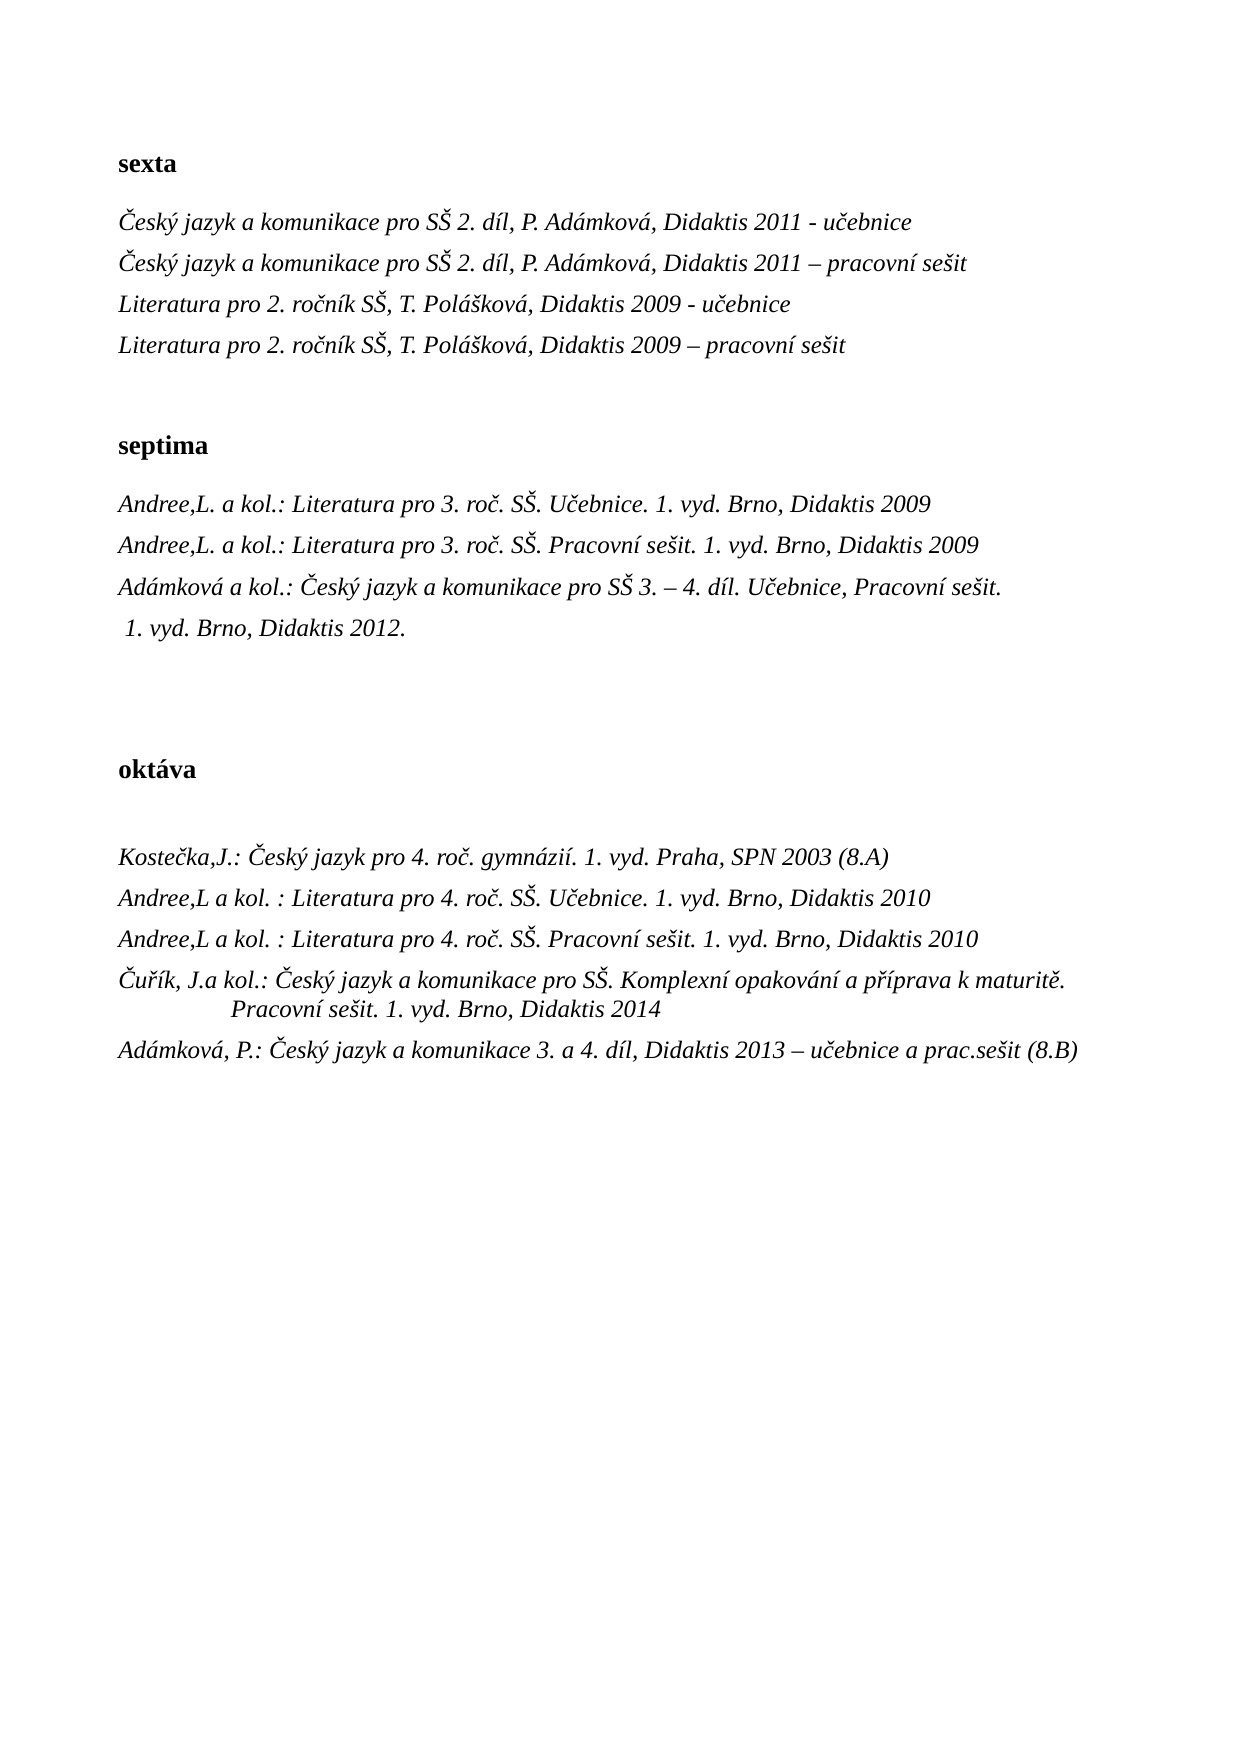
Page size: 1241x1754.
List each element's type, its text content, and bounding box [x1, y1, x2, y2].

text Andree,L. a kol.: Literatura pro 3. roč. SŠ. Učebnice. 1. vyd. Brno, Didaktis 2009 [118, 489, 1122, 518]
text Adámková a kol.: Český jazyk a komunikace pro SŠ 3. – 4. díl. Učebnice, Pracovní sešit. [118, 572, 1122, 600]
text Andree,L a kol. : Literatura pro 4. roč. SŠ. Učebnice. 1. vyd. Brno, Didaktis 2010 [118, 883, 1122, 912]
text sexta [118, 147, 1122, 178]
text Adámková, P.: Český jazyk a komunikace 3. a 4. díl, Didaktis 2013 – učebnice a prac.sešit (8.B) [118, 1035, 1122, 1064]
text Čuřík, J.a kol.: Český jazyk a komunikace pro SŠ. Komplexní opakování a příprava k maturitě. Pracovní sešit. 1. vyd. Brno, Didaktis 2014 [118, 965, 1122, 1023]
text Český jazyk a komunikace pro SŠ 2. díl, P. Adámková, Didaktis 2011 – pracovní sešit [118, 248, 1122, 277]
text 1. vyd. Brno, Didaktis 2012. [118, 613, 1122, 642]
text Literatura pro 2. ročník SŠ, T. Polášková, Didaktis 2009 - učebnice [118, 289, 1122, 318]
text Andree,L a kol. : Literatura pro 4. roč. SŠ. Pracovní sešit. 1. vyd. Brno, Didaktis 2010 [118, 924, 1122, 953]
text Literatura pro 2. ročník SŠ, T. Polášková, Didaktis 2009 – pracovní sešit [118, 331, 1122, 359]
text Český jazyk a komunikace pro SŠ 2. díl, P. Adámková, Didaktis 2011 - učebnice [118, 207, 1122, 236]
text oktáva [118, 753, 1122, 784]
text Kostečka,J.: Český jazyk pro 4. roč. gymnázií. 1. vyd. Praha, SPN 2003 (8.A) [118, 842, 1122, 870]
text Andree,L. a kol.: Literatura pro 3. roč. SŠ. Pracovní sešit. 1. vyd. Brno, Didaktis 2009 [118, 530, 1122, 559]
text septima [118, 429, 1122, 460]
